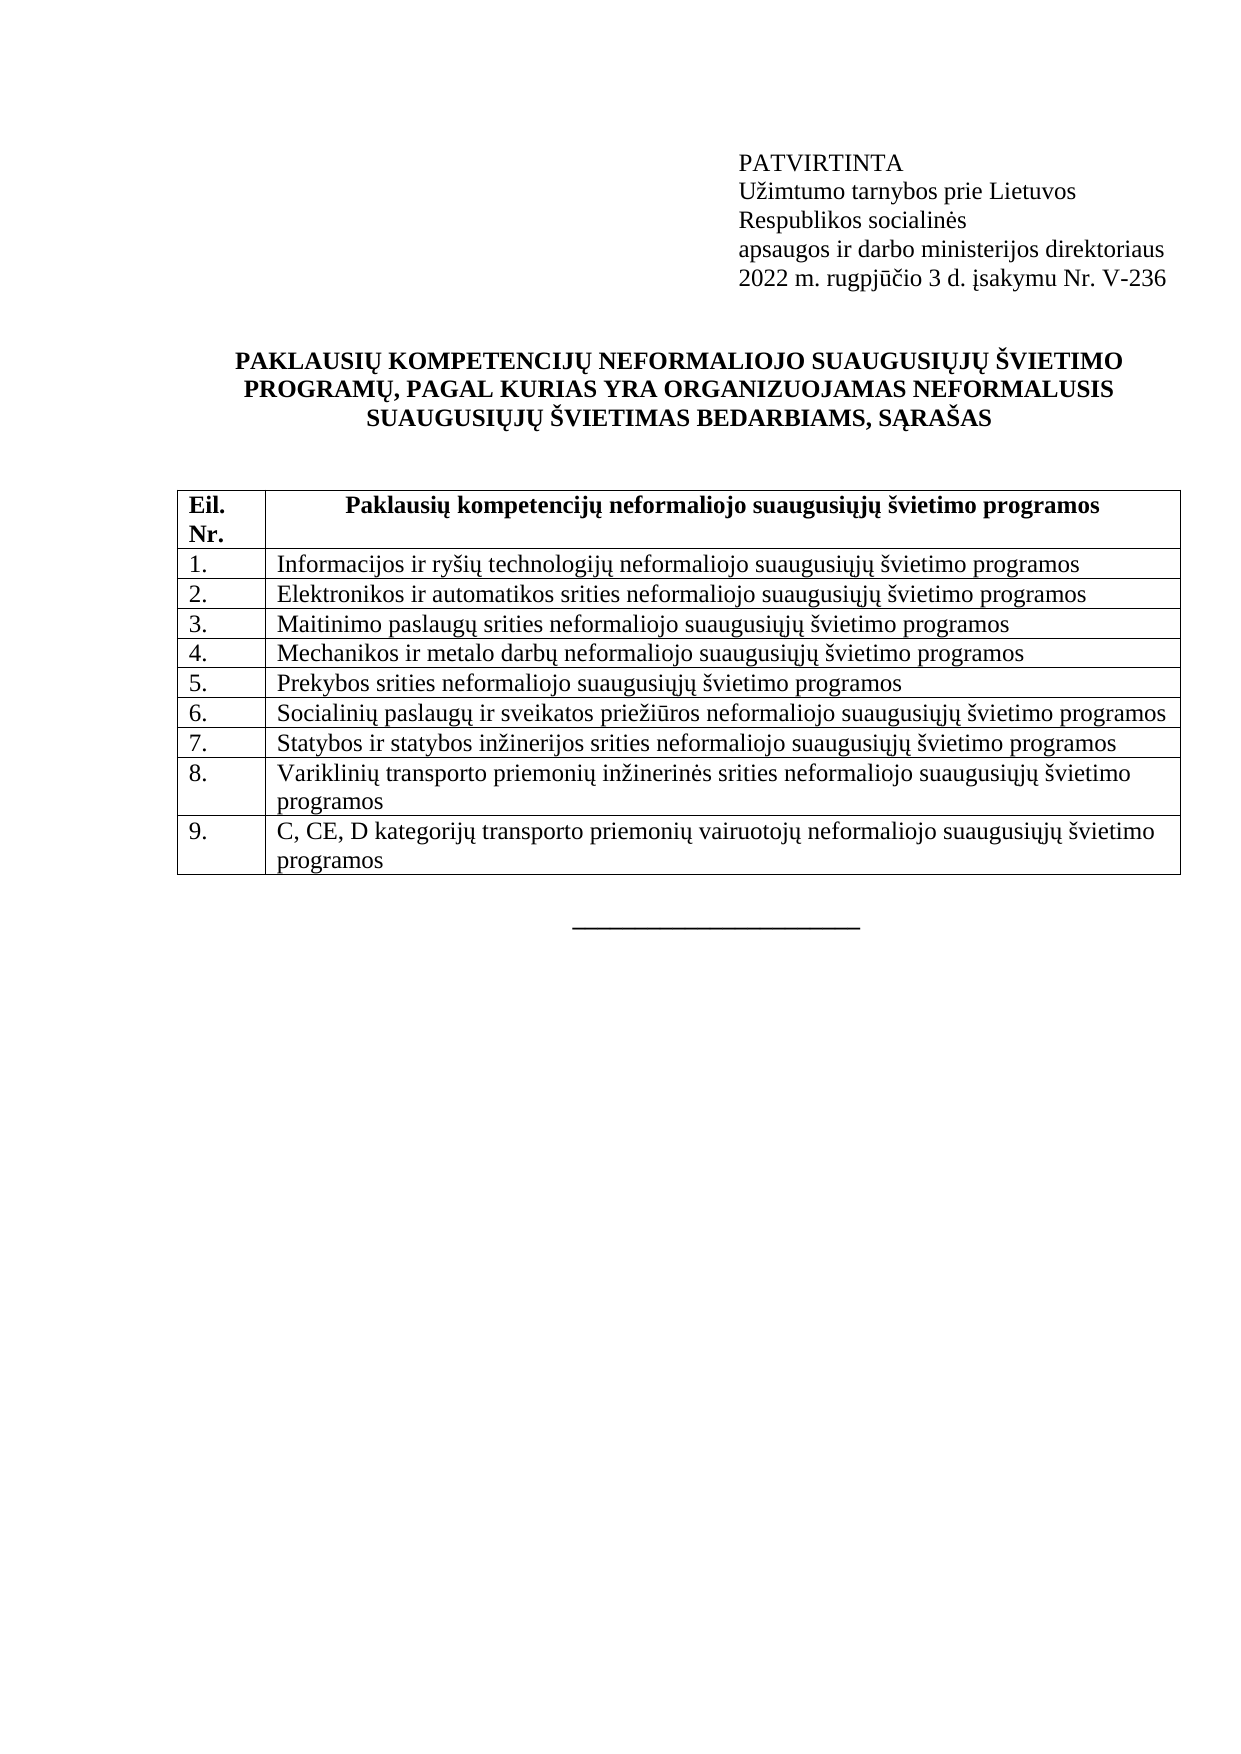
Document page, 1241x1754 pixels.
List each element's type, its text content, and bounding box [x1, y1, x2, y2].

table_cell Mechanikos ir metalo darbų neformaliojo suaugusiųjų švietimo programos [266, 639, 1180, 667]
table_cell 9. [178, 816, 265, 874]
table_cell Informacijos ir ryšių technologijų neformaliojo suaugusiųjų švietimo programos [266, 549, 1180, 578]
table_cell Variklinių transporto priemonių inžinerinės srities neformaliojo suaugusiųjų švietimo programos [266, 758, 1180, 815]
table_cell Maitinimo paslaugų srities neformaliojo suaugusiųjų švietimo programos [266, 609, 1180, 637]
text apsaugos ir darbo ministerijos direktoriaus [738, 234, 1181, 263]
text 2022 m. rugpjūčio 3 d. įsakymu Nr. V-236 [738, 263, 1181, 291]
table_cell 3. [178, 609, 265, 637]
table_cell Prekybos srities neformaliojo suaugusiųjų švietimo programos [266, 668, 1180, 697]
table_header Paklausių kompetencijų neformaliojo suaugusiųjų švietimo programos [266, 491, 1180, 548]
text Užimtumo tarnybos prie Lietuvos [738, 176, 1181, 205]
table_cell Socialinių paslaugų ir sveikatos priežiūros neformaliojo suaugusiųjų švietimo programos [266, 698, 1180, 727]
table_cell Elektronikos ir automatikos srities neformaliojo suaugusiųjų švietimo programos [266, 579, 1180, 608]
table_cell Statybos ir statybos inžinerijos srities neformaliojo suaugusiųjų švietimo programos [266, 728, 1180, 757]
table_cell 6. [178, 698, 265, 727]
text PAKLAUSIŲ KOMPETENCIJŲ NEFORMALIOJO SUAUGUSIŲJŲ ŠVIETIMO PROGRAMŲ, PAGAL KURIAS YRA ORGANIZUOJAMAS NEFORMALUSIS SUAUGUSIŲJŲ ŠVIETIMAS BEDARBIAMS, SĄRAŠAS [177, 346, 1181, 432]
table_cell 1. [178, 549, 265, 578]
table_cell 7. [178, 728, 265, 757]
table_cell 5. [178, 668, 265, 697]
table_header Eil. Nr. [178, 491, 265, 548]
table_cell 8. [178, 758, 265, 815]
text _______________________ [177, 903, 1181, 932]
text Respublikos socialinės [738, 205, 1181, 234]
table_cell 4. [178, 639, 265, 667]
table_cell 2. [178, 579, 265, 608]
table_cell C, CE, D kategorijų transporto priemonių vairuotojų neformaliojo suaugusiųjų švietimo programos [266, 816, 1180, 874]
text PATVIRTINTA [603, 148, 1181, 176]
